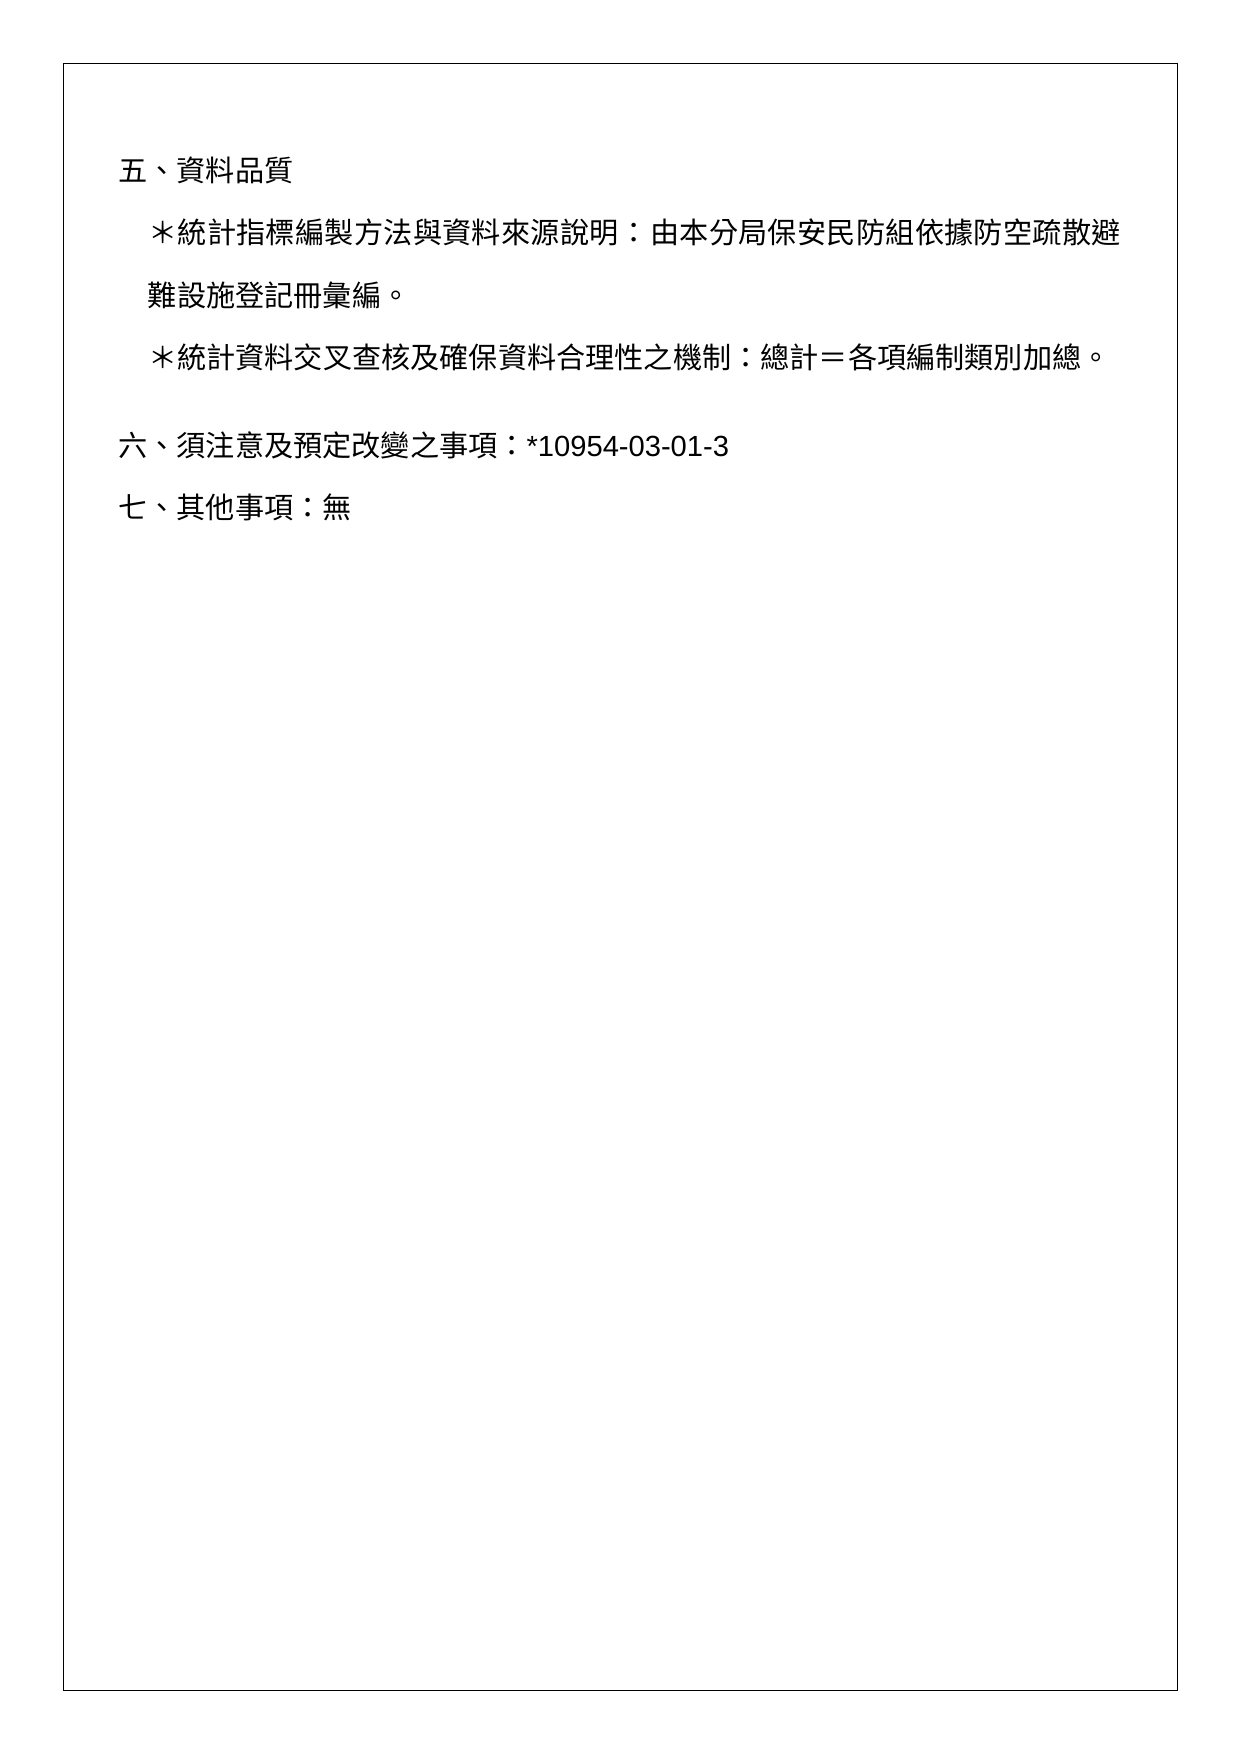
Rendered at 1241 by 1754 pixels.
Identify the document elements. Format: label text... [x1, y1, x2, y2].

text 五、資料品質 [118, 127, 1122, 189]
text 七、其他事項：無 [118, 464, 1122, 527]
text ＊統計資料交叉查核及確保資料合理性之機制：總計＝各項編制類別加總。 [148, 314, 1122, 377]
text 六、須注意及預定改變之事項：*10954-03-01-3 [118, 402, 1122, 464]
text ＊統計指標編製方法與資料來源說明：由本分局保安民防組依據防空疏散避難設施登記冊彙編。 [148, 189, 1122, 314]
